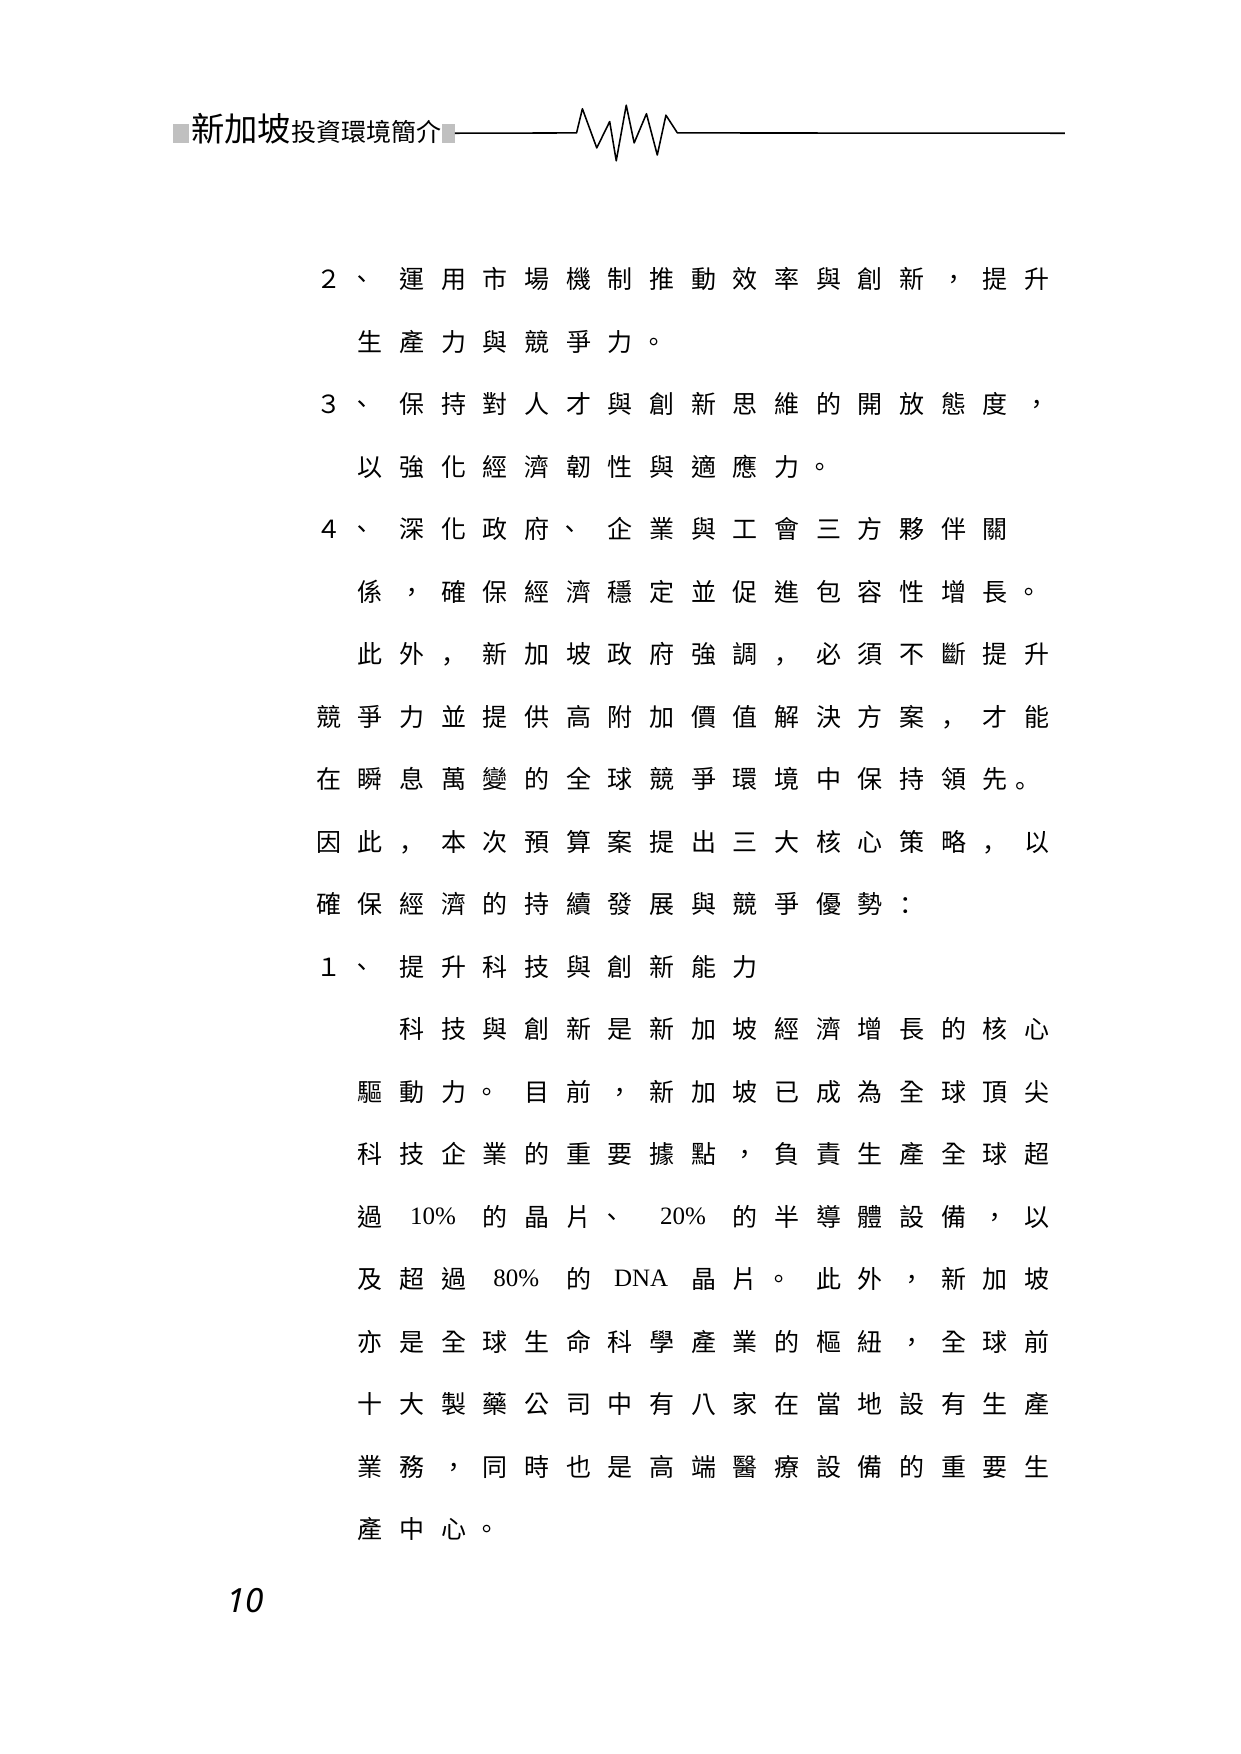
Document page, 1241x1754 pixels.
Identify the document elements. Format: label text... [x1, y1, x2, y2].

text ４、深化政府、企業與工會三方夥伴關係，確保經濟穩定並促進包容性增長。 [281, 486, 1058, 611]
text 此外，新加坡政府強調，必須不斷提升競爭力並提供高附加價值解決方案，才能在瞬息萬變的全球競爭環境中保持領先。因此，本次預算案提出三大核心策略，以確保經濟的持續發展與競爭優勢： [281, 611, 1058, 924]
text ２、運用市場機制推動效率與創新，提升生產力與競爭力。 [281, 236, 1058, 361]
text ３、保持對人才與創新思維的開放態度，以強化經濟韌性與適應力。 [281, 361, 1058, 486]
text 科技與創新是新加坡經濟增長的核心驅動力。目前，新加坡已成為全球頂尖科技企業的重要據點，負責生產全球超過10%的晶片、20%的半導體設備，以及超過80%的DNA晶片。此外，新加坡亦是全球生命科學產業的樞紐，全球前十大製藥公司中有八家在當地設有生產業務，同時也是高端醫療設備的重要生產中心。 [330, 986, 1058, 1549]
text １、提升科技與創新能力 [281, 924, 1058, 986]
